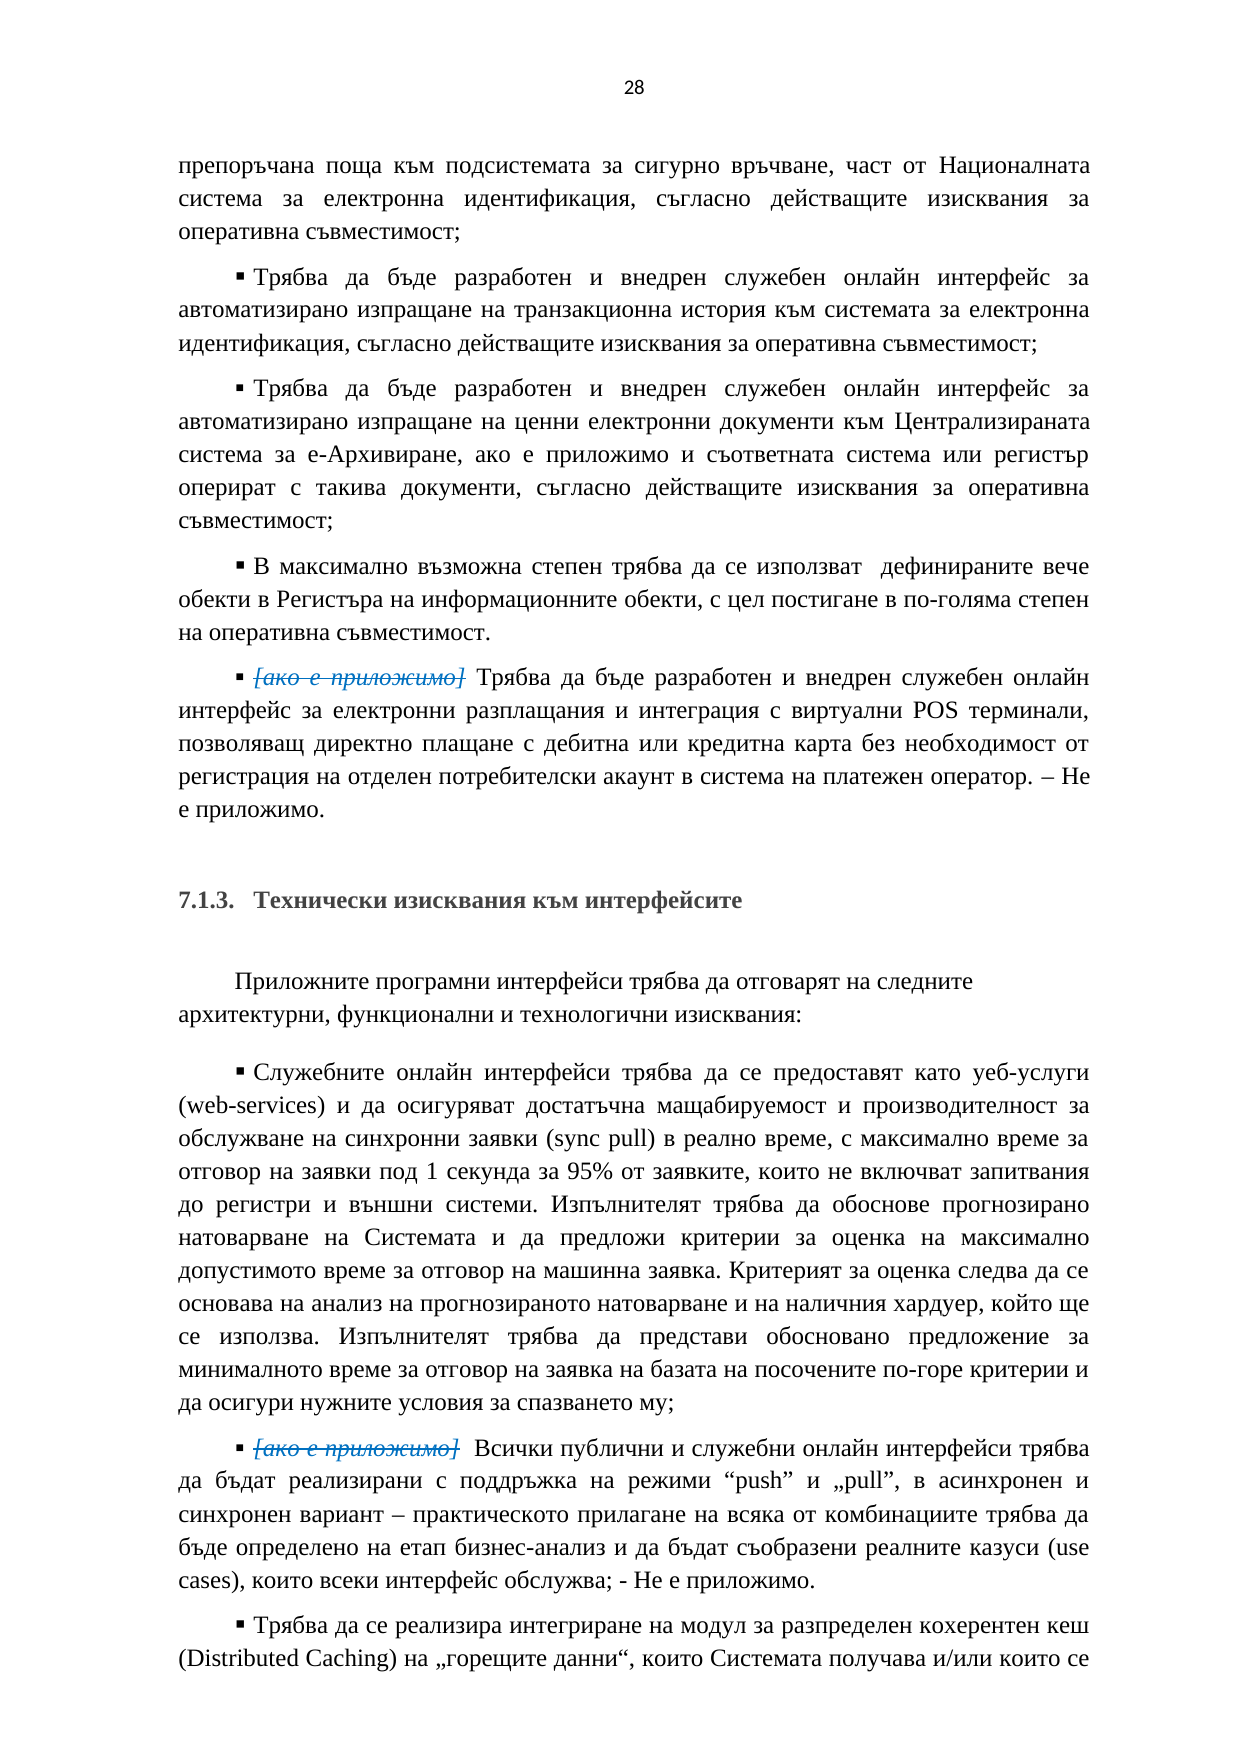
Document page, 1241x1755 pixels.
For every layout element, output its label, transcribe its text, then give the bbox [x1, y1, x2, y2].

list Трябва да се реализира интегриране на модул за разпределен кохерентен кеш (Distributed Caching) на „горещите данни“, които Системата получава и/или които се [178, 1610, 1090, 1672]
list [ако е приложимо] Трябва да бъде разработен и внедрен служебен онлайн интерфейс за електронни разплащания и интеграция с виртуални POS терминали, позволяващ директно плащане с дебитна или кредитна карта без необходимост от регистрация на отделен потребителски акаунт в система на платежен оператор. – Не е приложимо. [178, 662, 1090, 823]
text Приложните програмни интерфейси трябва да отговарят на следните архитектурни, функционални и технологични изисквания: [178, 966, 1090, 1028]
list препоръчана поща към подсистемата за сигурно връчване, част от националната система за електронна идентификация, съгласно действащите изисквания за оперативна съвместимост; [178, 150, 1090, 245]
list Трябва да бъде разработен и внедрен служебен онлайн интерфейс за автоматизирано изпращане на транзакционна история към системата за електронна идентификация, съгласно действащите изисквания за оперативна съвместимост; [178, 262, 1090, 356]
subtitle Технически изисквания към интерфейсите [178, 885, 1090, 914]
list [ако е приложимо] Всички публични и служебни онлайн интерфейси трябва да бъдат реализирани с поддръжка на режими “push” и „pull”, в асинхронен и синхронен вариант – практическото прилагане на всяка от комбинациите трябва да бъде определено на етап бизнес-анализ и да бъдат съобразени реалните казуси (use cases), които всеки интерфейс обслужва; - Не е приложимо. [178, 1433, 1090, 1593]
list Трябва да бъде разработен и внедрен служебен онлайн интерфейс за автоматизирано изпращане на ценни електронни документи към централизираната система за е-Архивиране, ако е приложимо и съответната система или регистър оперират с такива документи, съгласно действащите изисквания за оперативна съвместимост; [178, 373, 1090, 534]
list В максимално възможна степен трябва да се използват дефинираните вече обекти в Регистъра на информационните обекти, с цел постигане в по-голяма степен на оперативна съвместимост. [178, 551, 1090, 646]
list Служебните онлайн интерфейси трябва да се предоставят като уеб-услуги (web-services) и да осигуряват достатъчна мащабируемост и производителност за обслужване на синхронни заявки (sync pull) в реално време, с максимално време за отговор на заявки под 1 секунда за 95% от заявките, които не включват запитвания до регистри и външни системи. Изпълнителят трябва да обоснове прогнозирано натоварване на Системата и да предложи критерии за оценка на максимално допустимото време за отговор на машинна заявка. Критерият за оценка следва да се основава на анализ на прогнозираното натоварване и на наличния хардуер, който ще се използва. Изпълнителят трябва да представи обосновано предложение за минималното време за отговор на заявка на базата на посочените по-горе критерии и да осигури нужните условия за спазването му; [178, 1057, 1090, 1416]
